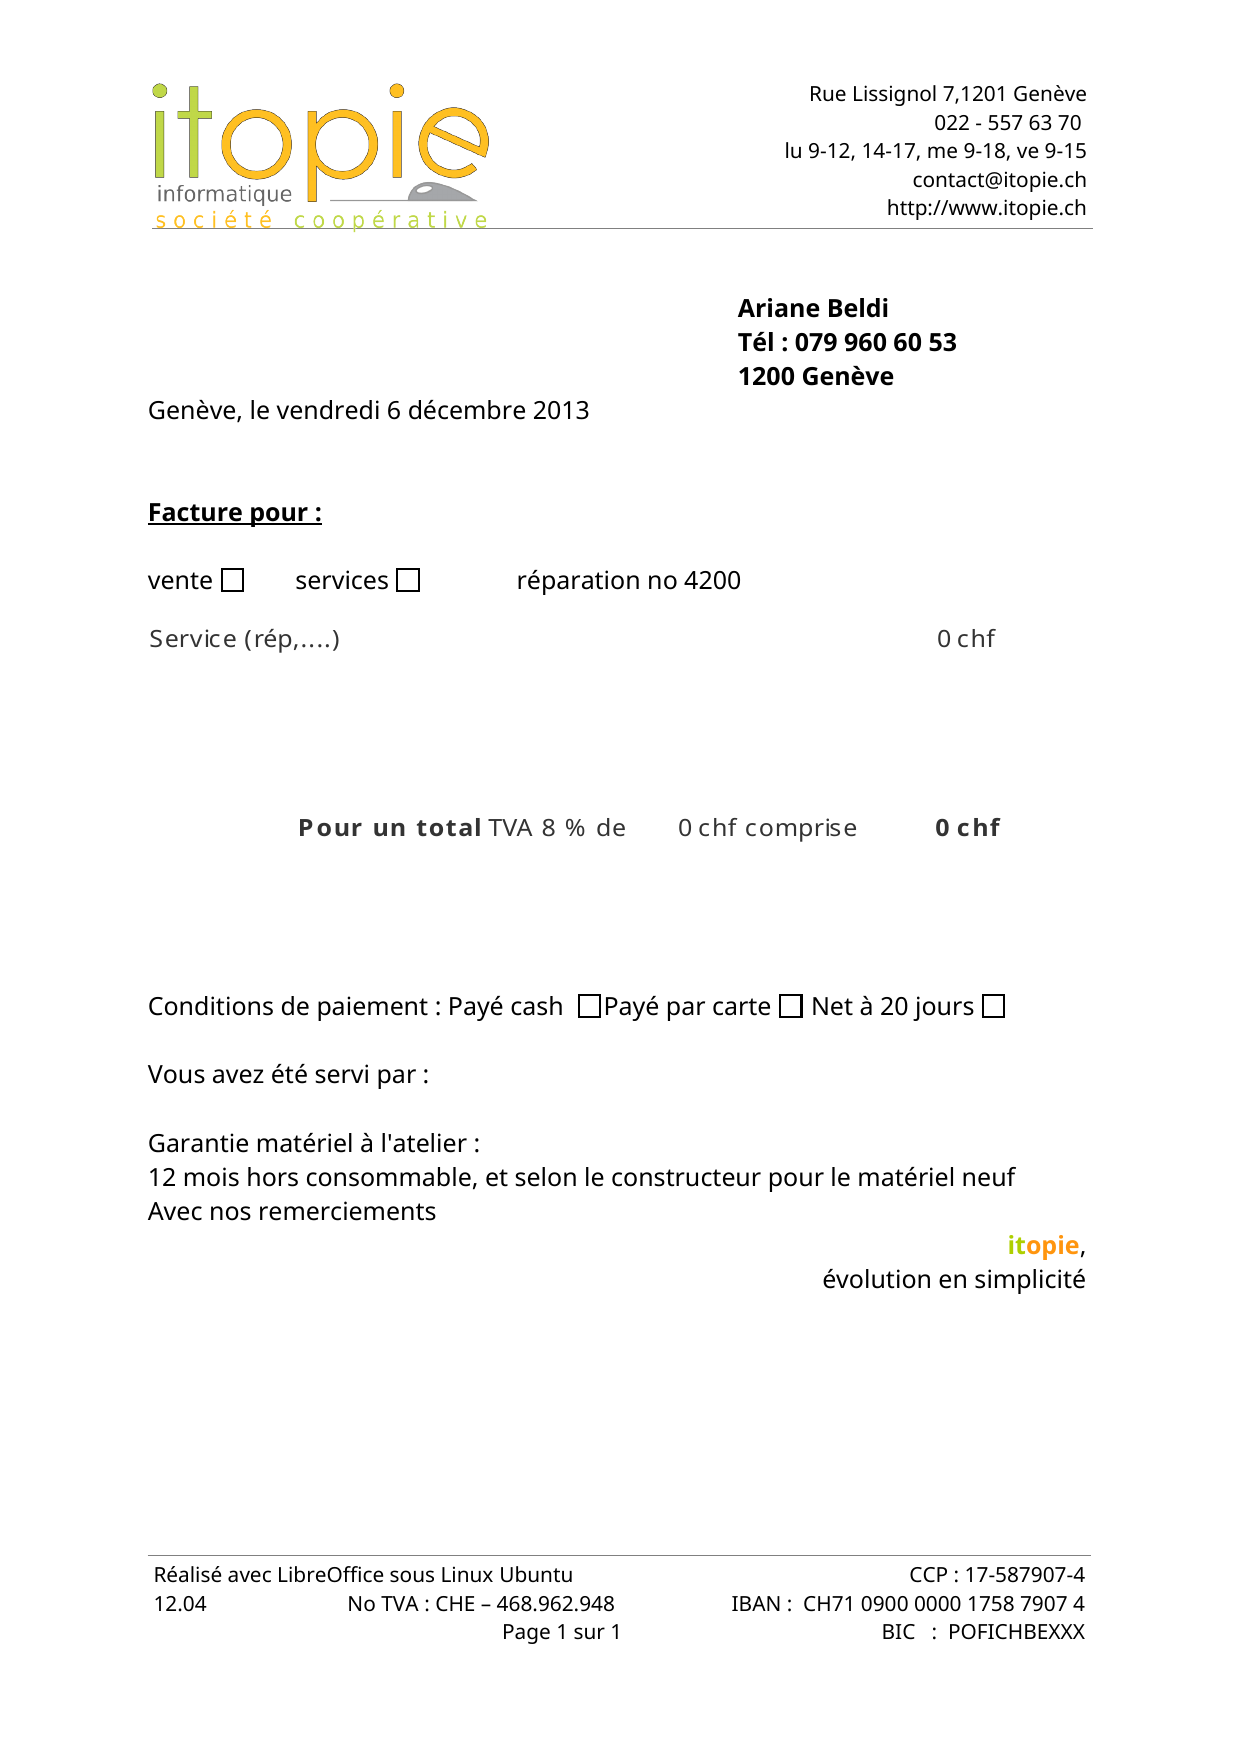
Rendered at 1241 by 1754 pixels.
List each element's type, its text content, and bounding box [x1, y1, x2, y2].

text Ariane Beldi [148, 290, 1093, 324]
text Facture pour : [148, 495, 1093, 529]
text Vous avez été servi par : [148, 1057, 1093, 1091]
text Genève, le vendredi 6 décembre 2013 [148, 392, 1093, 427]
text 1200 Genève [148, 358, 1093, 392]
text itopie, [148, 1227, 1093, 1262]
picture [138, 72, 500, 244]
text Tél : 079 960 60 53 [148, 324, 1093, 358]
text 12 mois hors consommable, et selon le constructeur pour le matériel neuf [148, 1159, 1093, 1193]
text évolution en simplicité [148, 1262, 1093, 1296]
text Conditions de paiement : Payé cash Payé par carte Net à 20 jours [148, 989, 1093, 1023]
text Garantie matériel à l'atelier : [148, 1125, 1093, 1159]
text vente services réparation no 4200 [148, 563, 1093, 597]
text Avec nos remerciements [148, 1193, 1093, 1227]
